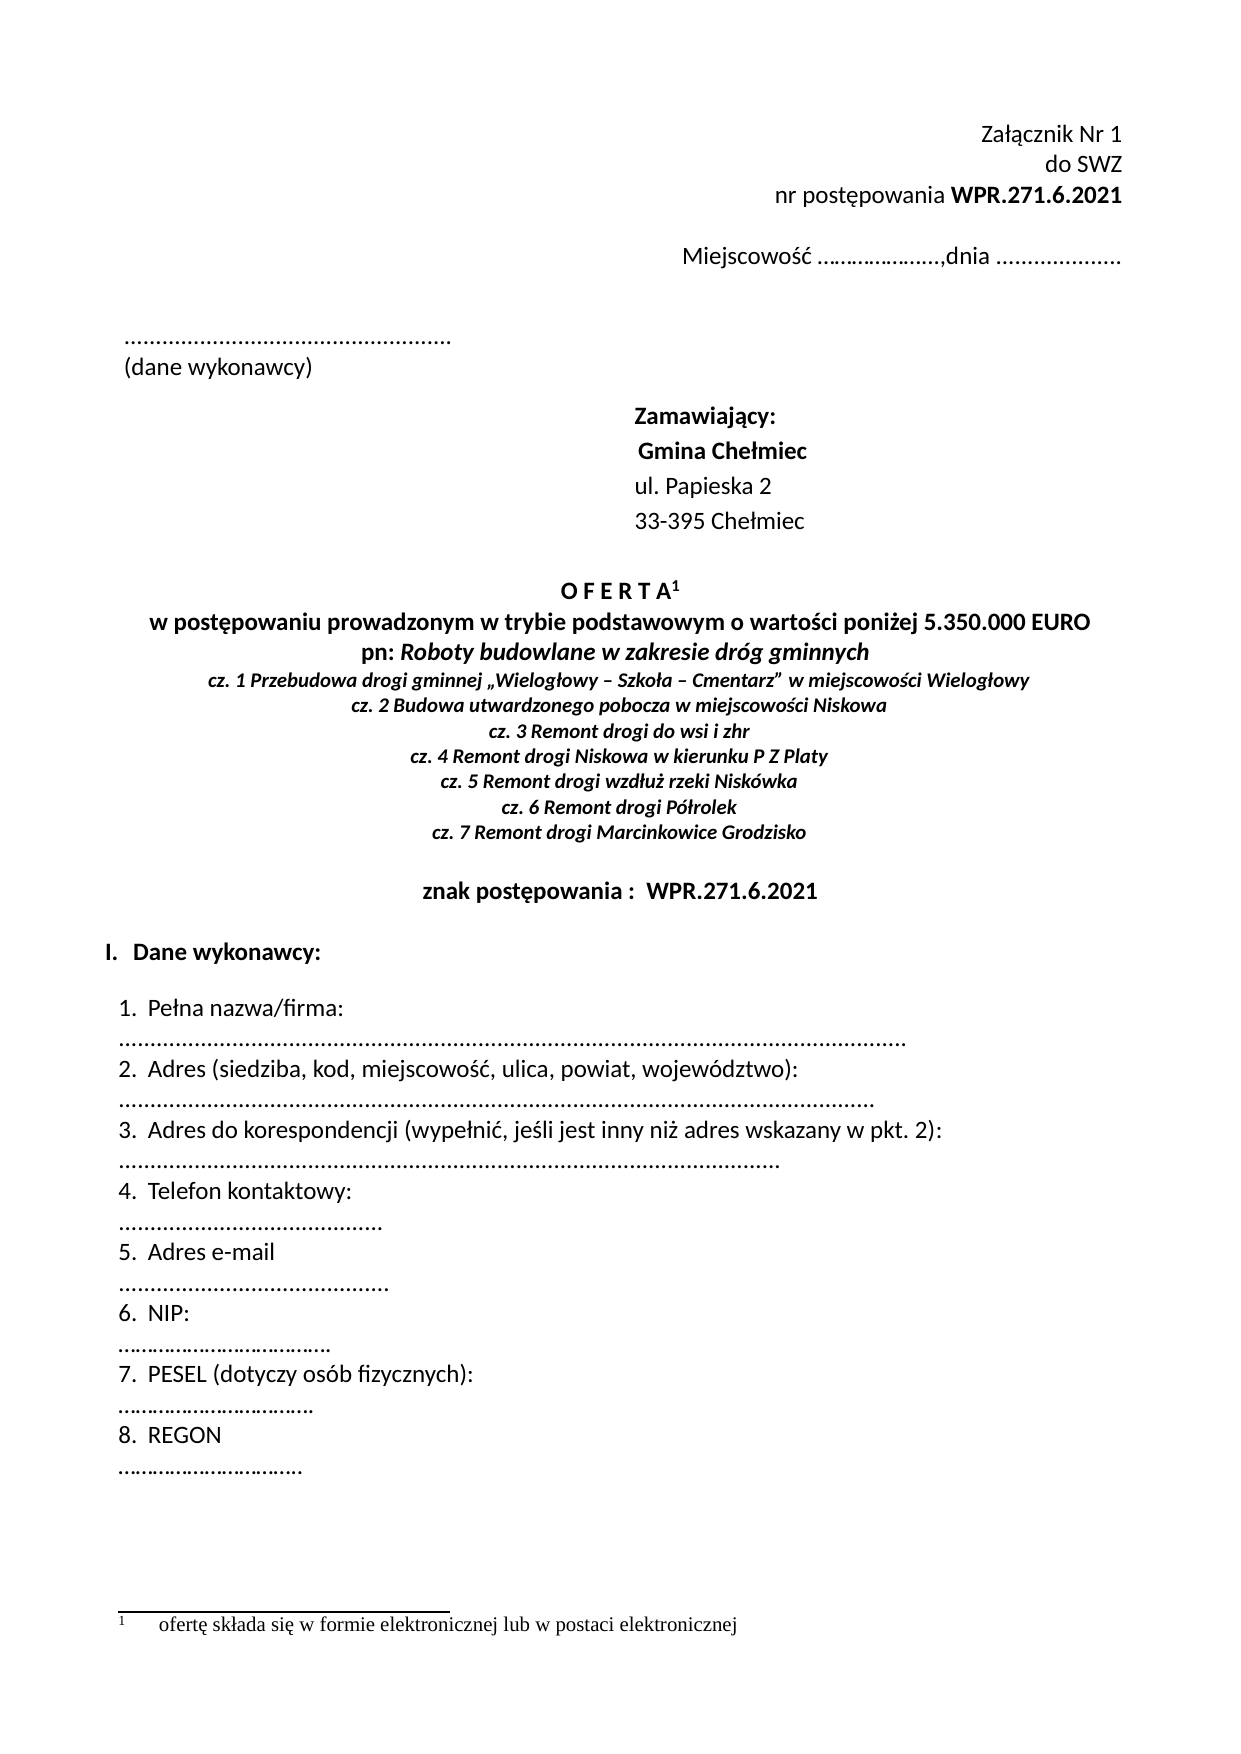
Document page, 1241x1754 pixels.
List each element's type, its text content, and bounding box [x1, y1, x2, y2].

list Telefon kontaktowy: [118, 1175, 1122, 1206]
text O F E R T A [118, 575, 1122, 606]
list Dane wykonawcy: [118, 936, 1122, 967]
list REGON [118, 1419, 1122, 1450]
text cz. 2 Budowa utwardzonego pobocza w miejscowości Niskowa [118, 692, 1122, 718]
list PESEL (dotyczy osób fizycznych): [118, 1358, 1122, 1389]
list Adres (siedziba, kod, miejscowość, ulica, powiat, województwo): [118, 1053, 1122, 1083]
text Załącznik Nr 1 [118, 118, 1122, 149]
list Adres do korespondencji (wypełnić, jeśli jest inny niż adres wskazany w pkt. 2): [118, 1114, 1122, 1144]
text ........................................................................................................................ [118, 1083, 1122, 1114]
text .................................................... [118, 320, 1122, 351]
text cz. 6 Remont drogi Półrolek [118, 794, 1122, 819]
text ………………………….. [118, 1450, 1122, 1480]
text ……………………………. [118, 1389, 1122, 1419]
text .......................................... [118, 1206, 1122, 1236]
text cz. 4 Remont drogi Niskowa w kierunku P Z Platy [118, 743, 1122, 769]
text do SWZ [118, 149, 1122, 179]
text cz. 1 Przebudowa drogi gminnej „Wielogłowy – Szkoła – Cmentarz” w miejscowości Wielogłowy [118, 667, 1122, 692]
text 33-395 Chełmiec [634, 505, 1122, 536]
text Gmina Chełmiec [638, 435, 1122, 466]
text ofertę składa się w formie elektronicznej lub w postaci elektronicznej [118, 1612, 1122, 1636]
text nr postępowania WPR.271.6.2021 [118, 179, 1122, 210]
text cz. 3 Remont drogi do wsi i zhr [118, 718, 1122, 743]
text znak postępowania : WPR.271.6.2021 [118, 875, 1122, 906]
text w postępowaniu prowadzonym w trybie podstawowym o wartości poniżej 5.350.000 EURO [118, 606, 1122, 636]
list NIP: [118, 1297, 1122, 1328]
list Pełna nazwa/firma: [118, 992, 1122, 1022]
text ......................................................................................................... [118, 1144, 1122, 1175]
text Zamawiający: [561, 400, 1122, 431]
text ........................................... [118, 1267, 1122, 1297]
text ………………………………. [118, 1328, 1122, 1358]
text pn: Roboty budowlane w zakresie dróg gminnych [118, 636, 1115, 667]
list Adres e-mail [118, 1236, 1122, 1267]
text ............................................................................................................................. [118, 1022, 1122, 1053]
text ul. Papieska 2 [634, 470, 1122, 501]
text cz. 7 Remont drogi Marcinkowice Grodzisko [118, 819, 1122, 845]
text cz. 5 Remont drogi wzdłuż rzeki Niskówka [118, 769, 1122, 794]
text Miejscowość ………………...,dnia .................... [118, 240, 1122, 271]
text (dane wykonawcy) [118, 351, 1122, 381]
